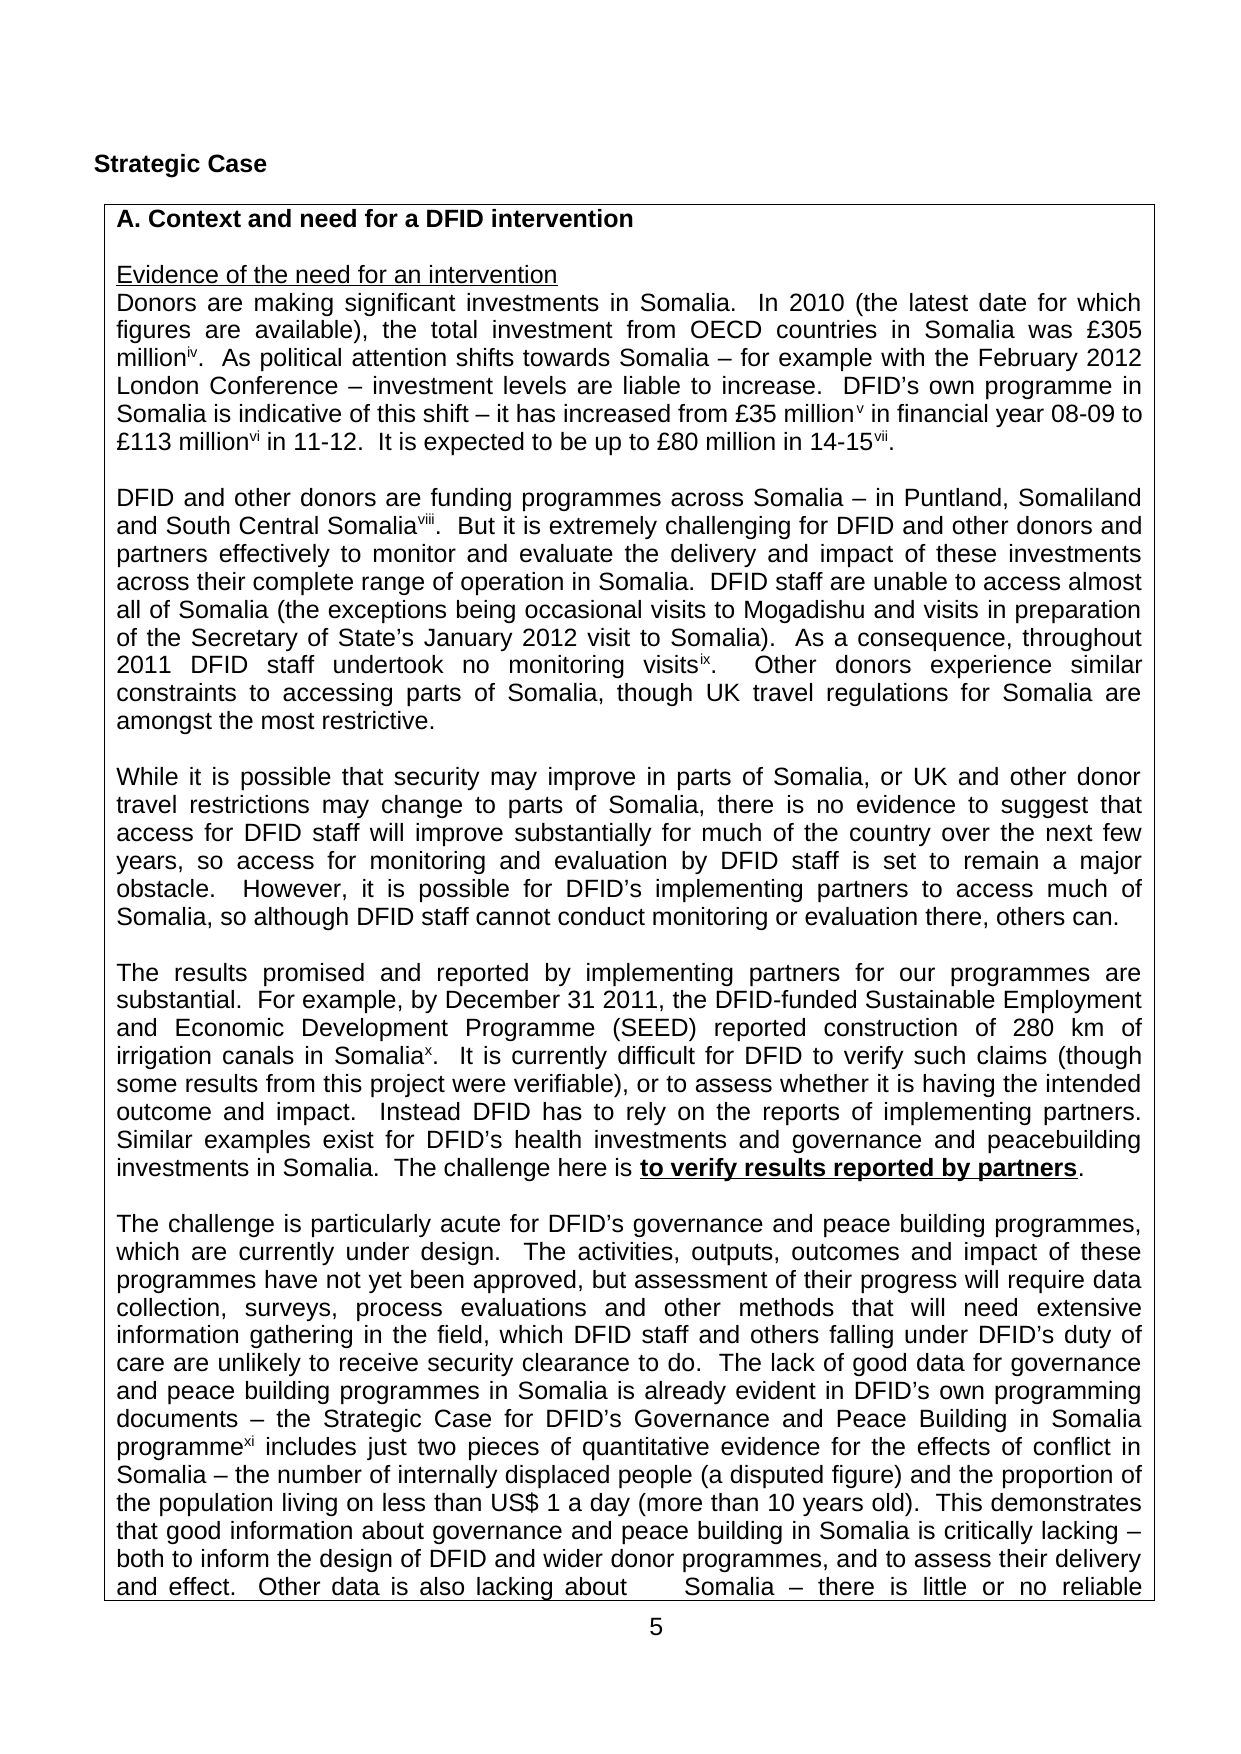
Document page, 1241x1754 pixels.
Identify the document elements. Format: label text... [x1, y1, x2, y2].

table_header A. Context and need for a DFID intervention Evidence of the need for an intervention Donors are making significant investments in Somalia. In 2010 (the latest date for which figures are available), the total investment from OECD countries in Somalia was £305 million. As political attention shifts towards Somalia – for example with the February 2012 London Conference – investment levels are liable to increase. DFID’s own programme in Somalia is indicative of this shift – it has increased from £35 million in financial year 08-09 to £113 million in 11-12. It is expected to be up to £80 million in 14-15. DFID and other donors are funding programmes across Somalia – in Puntland, Somaliland and South Central Somalia. But it is extremely challenging for DFID and other donors and partners effectively to monitor and evaluate the delivery and impact of these investments across their complete range of operation in Somalia. DFID staff are unable to access almost all of Somalia (the exceptions being occasional visits to Mogadishu and visits in preparation of the Secretary of State’s January 2012 visit to Somalia). As a consequence, throughout 2011 DFID staff undertook no monitoring visits. Other donors experience similar constraints to accessing parts of Somalia, though UK travel regulations for Somalia are amongst the most restrictive. While it is possible that security may improve in parts of Somalia, or UK and other donor travel restrictions may change to parts of Somalia, there is no evidence to suggest that access for DFID staff will improve substantially for much of the country over the next few years, so access for monitoring and evaluation by DFID staff is set to remain a major obstacle. However, it is possible for DFID’s implementing partners to access much of Somalia, so although DFID staff cannot conduct monitoring or evaluation there, others can. The results promised and reported by implementing partners for our programmes are substantial. For example, by December 31 2011, the DFID-funded Sustainable Employment and Economic Development Programme (SEED) reported construction of 280 km of irrigation canals in Somalia. It is currently difficult for DFID to verify such claims (though some results from this project were verifiable), or to assess whether it is having the intended outcome and impact. Instead DFID has to rely on the reports of implementing partners. Similar examples exist for DFID’s health investments and governance and peacebuilding investments in Somalia. The challenge here is to verify results reported by partners. The challenge is particularly acute for DFID’s governance and peace building programmes, which are currently under design. The activities, outputs, outcomes and impact of these programmes have not yet been approved, but assessment of their progress will require data collection, surveys, process evaluations and other methods that will need extensive information gathering in the field, which DFID staff and others falling under DFID’s duty of care are unlikely to receive security clearance to do. The lack of good data for governance and peace building programmes in Somalia is already evident in DFID’s own programming documents – the Strategic Case for DFID’s Governance and Peace Building in Somalia programme includes just two pieces of quantitative evidence for the effects of conflict in Somalia – the number of internally displaced people (a disputed figure) and the proportion of the population living on less than US$ 1 a day (more than 10 years old). This demonstrates that good information about governance and peace building in Somalia is critically lacking – both to inform the design of DFID and wider donor programmes, and to assess their delivery and effect. Other data is also lacking about Somalia – there is little or no reliable population, income, economic, social data or conflict, and what data is available is often not well packaged or made accessible for decision makers to use. There is no MDG for which Somalia has adequate data, and as a result there is no current MDG report for Somalia. There is not even a reliable sampling frame that could be used for nationwide surveys. Instead of relying on data, programme design and decision making to date has been made based on qualitative assessments of the situation in Somalia combined with research on what has worked in other contexts. The challenge here is to collect data to determine baselines, results and impacts of interventions. In addition to the security and access challenges of data collection and project monitoring in Somalia, several implementing partners, particularly on governance and peace building are weak at determining and reporting the results of their interventions. A spot check of logframes of three UK-funded security, peace building and stabilisation programmes on 7 February 2012 revealed that despite extensive effort from DFID staff, none of them meet the DFID logframe guidance, and none of them demonstrate clear, tangible, reliable results. There is clearly a need for implementing partners to improve their capability to monitor and demonstrate their results – and there are few alternative implementing partners in Somalia to whom donors can turn if existing partners continue to fail to demonstrate results. The challenge here is to build partner capacity to monitor results and impact. The limited data about Somalia – and about governance and peacebuilding in Somalia – that is available is difficult to access. It is widely dispersed, based on inconsistent methodologies and not packaged nor presented in a form that makes it accessible and usable by policy makers, including those working on stabilisation and in the DFID Governance and Peacebuilding team. This intervention will produce more data, making the potential benefits of packaging and presenting information even greater. The challenge here is to collate, analyse, package and present governance and peacebuilding information. There are two challenges that this intervention will not try to address, but which will remain the responsibility of individual projects in the normal way: Annual reviews and project completion reports will continue to be the responsibility of the programme teams. Evaluations will continue to be designed, funded and implemented by programme teams and individual programmes. However, both of these would be very likely to depend on the information generated by this intervention. Why will intervening make an important contribution to addressing conflict and/or fragility? How will doing harm be avoided? The main contribution of this intervention in addressing conflict and fragility in Somalia will be to inform the design of and monitor the effect of the wider DFID governance and peace building programmes (and possibly also the health and wealth programmes – should this programme expand to cover health and wealth at a later date) all of which have conflict and fragility objectives. In a fragile, complex and shifting situation such as exists in Somalia it is essential continually to monitor programmes and their effects and to be able to adapt programmes in response to emerging information. It is currently very difficult for DFID to do this due to lack of quality and timely information, and due to remote management of the programme from Kenya. Somalia is a conflict-prone environment and there remain further risks that data collection or additional monitoring of donor-funded programmes on the ground could have unintended and negative consequences on conflict and fragility in Somalia. These risks have previously materialised in Kosovo. Careful and sensitive design of the intervention details will be essential to mitigate these risks. In particular, the intervention will promote inclusion and ensure broad and meaningful participation; act in a transparent and accountable way; consider the timing, sequencing and location of interventions for their potential conflict impact; and be responsive and flexible to changing requirements. We will also ensure that DFID’s ethical principles on research and evaluation are employed in all relevant activities under this intervention. Why is it right for DFID to intervene, and the consequences of not doing so? As set out above, DFID is a major and growing donor in Somalia. It is making an investment of at least £250 million over the financial years 10-11 to 14-15. It is currently unable reliably and regularly to monitor, evaluate or collect data on its projects in Somalia. This makes project design difficult and fraught with risk, and makes it difficult to determine project impact with confidence. Unless DFID intervenes, there is little prospect of this situation improving. It is possible other donors may intervene and improve matters for their programmes, or that some implementing partners will increase their own capability to determine their results. DFID would stand to benefit from these, but at most only for a portion of its programme. What difference will intervening make to reduce poverty and for poor people’s lives, including women and girls? Lack of data from the field is hindering design and effective monitoring of all DFID’s programmes and those of the wider donor community, making it difficult to be confident that they are having the intended impact on poverty and poor people’s lives. Data for the impact on women and girls is even scarcer. Unless an intervention is made to improve the quality of information about the progress and impact of projects – and to disaggregate and provide gender-specific data where appropriate – they are likely to provide limited (and unknown) value for money. It is hard to prejudge the extent to which an intervention would reduce poverty – as this will depend on the improvements to project design and impact as a consequence of better data being made available by the intervention. We have a baseline of available, reliable and trusted information about projects (very little), but no baseline of the effectiveness of those projects beyond that provided by the implementing partners themselves. What are the political incentives behind the intervention, including relevant factors and stakeholders that are for or against reform? The international community – as was expressed in the February 2012 London Conference – has a strong political will to see Somalia’s stability, prosperity and human development levels improve. Donor-funded development programmes are a major instrument to help deliver that improvement, and there is some appetite for them to be evidence-based and to increase their effectiveness, though DFID is largely in the lead on this. We therefore anticipate support for an intervention to improve project monitoring and evaluation – especially in a time of constrained aid budgets and the need to demonstrate results to wary taxpayers – but DFID will need to build this further. As set out above, some implementing partners in Somalia have been slow to respond to DFID’s push for better monitoring and evaluation of their programmes. We assess that this is in large part due to their lack of capacity and ability to change without support, and anticipate that they would respond positively to an intervention. This was backed up by the findings of a consultation of UN and NGO implementing partners on the wider DFID governance and peace building programme, which found that “many flagged the need for a local, context-driven approach, and the need to differentiate between environments within Somalia and set associated, appropriate benchmarks” and “we need a robust analytical model…. [that incorporates] mapping on what works in building peace”. It also flagged the importance of “link[ing] what is learned out of monitoring and evaluation to programming. It was recommended that this programme be expanded to include research and learning, as well as to promote knowledge exchange to encourage collaboration”. Consultations with Somalia government partners in this intervention elicited the following responses: TFG: M&E programme is good but also support government institutions, eg Auditor General and the Joint Monitoring and Evaluation Board. Somaliland: M&E programme is good but also support government institutions, eg M&E policy in Ministry of Planning. Donor need to (sic) coordination is needed over M&E. Requested support for the Statistics Service. In addition, informal discussions with the Somaliland Minister of Planning found that donor support for better data and statistical analysis of the situation on Somaliland was amongst his top priorities. There is therefore substantial interest in the intervention from Somalia government, and it will be important that the intervention makes appropriate links with the Somaliland Ministry of Planning, Puntland Ministry of Planning and International Cooperation and Transitional Federal Government Ministry of Planning and International Cooperation. In particular, an objective of this intervention will be for the Somali administrations in Puntland, Somaliland and South Central Somalia to use the data generate by the intervention as part of their planning processes and for decision making. Link to DFID/wider HMG objectives and priorities. The intervention links closely to several DFID and wider HMG objectives and priorities: DFID ministers and senior management have set out their focus on evidence, results and evaluation – of knowing what DFID money is buying, whether it is being delivered, what impact it is having and whether it is delivering excellent value for money: “We will make UK aid work better by focusing on: Results and impact – getting value for money from every pound of aid we spend”. The intervention will help DFID to meet this objective for its governance and peacebuilding programmes in Somalia. The DFID Somalia Operational Plan 2011-2015 sets out how DFID will deliver a step change in monitoring results. In particular it says: There will be a much sharper focus on partners’ results frameworks, ensuring robust monitoring and evaluation plans are in place, there is a clear evidence-base for their interventions, underpinned by clear theories of change, or evaluation of innovation where the evidence base is weak. A minimum of 10% rising to 20% of all our programme funding will be allocated to monitoring and evaluation. We will invest in our partners to scale up efforts to provide on-going monitoring of wider impacts... as well as monitoring of sector outcomes. We will ensure that partners’ M&E frameworks have clear plans on establishing baselines, and logframes set realistic targets and milestones… We will also invest in third party monitoring to verify or triangulate results and support independent evaluations… An intervention is required to meet these objectives. An intervention is also essential to inform, monitor and evaluate the wider DFID programmes set out in the DFID Somalia Operational Plan in governance and peace building, and will be needed if DFID is to report results against these programmes as set out in the operational plan. Consideration will also be made of whether an intervention is required to do the same for DFID’s health and wealth creation programmes also. An intervention would also support the UK Strategy for Somalia by providing information that could be used to determine progress and inform activities for four of the key objectives (ii) A broad-based national government, with limited power… discharges its national… responsibilities, iii) Regional administrations in Somaliland and Puntland enabling delivery of security, the rule of law, economic development and services, iv) stability at local level, and v) economic and social development). It is also an essential element of enabler three: Building a stronger evidence base, to enable us to understand where and how to focus efforts and to help us measure progress. In many contexts in other countries, DFID would meet most of these objectives by incorporating strong M&E within individual programmes and through actions taken by DFID staff – for example programme monitoring. However, as set out above, in Somalia this approach is not working. Security constraints mean that DFID staff are often unable to undertake some programme management tasks, the weaknesses of many implementing partners mean that theories of change and M&E systems are weak, and the lack of data or capability to collect data mean that information is often simply unavailable. For these reasons, an intervention is necessary if DFID is to deliver the DFID and wider HMG objectives set out above. How does the intervention work in partnership with others? Much of the intervention is primarily and initially aimed at measuring and improving DFID-funded programmes, but there would naturally be spill-over benefits for other donors and for the Somalia regional governments who co-finance or are otherwise involved in DFID-funded programmes. However, once the intervention is established we would look to bring other partners, including other donors, into the intervention to help them monitor and evaluate better their own programmes – this would have a wider impact on the overall aid effort in Somalia. We are also aware of other interventions – existing and planned – by others. We will consider building on these initiatives as options in the appraisal case of this business case: USAID has contracted International Business & Technical Consultants Inc (IBTCI) to monitor USAID programmes in Somalia. UNDP has developed a Monitoring and Assessment Toolkit for its community security and peace building work in Somalia, which includes Safety and Security Assessments. DFID is funding the NGO Saferworld to develop a conflict and governance mapping pilot, which may be useful to provide baseline and trend information in some areas. DFID has established a regular, informal meeting of parties conducting or interested in perception and other governance and peacebuilding surveys in Somalia. This includes UNDP, Albany Associates, ORB, Bell Pottinger, USAID, IBTCI, Saferworld, UNSOA, Mercy Corps and the World Bank, which is planning a household survey and an enterprise survey in Somaliland. This group is enabling the different parties to share methodologies, capacities and questions, and to work through shared problems. It has also identified the need to collate, analyse, package and present information in a way that will get traction with policy makers. DFID is currently working with USAID and UNSOA on a more formal event aimed at strengthening methodologies. The UN Statistics Working Group re-formed in January 2012. Led by UNDP it is currently working to: Compile a draft 2012 MDG report for Somalia. The UN will decide whether there is sufficient data of sufficient quality to make publication worthwhile this year. If it goes ahead, publication will probably be after July. Estimate the Somali population. Puntland and Somaliland governments are bought into the method of calculation. UNDP and UNFPA are working with the Somali administrations on it now. If this is successful, the UN is likely to look to generate further data about Somalia, for example by completing household surveys or possibly a census. Pull together a list of all statistics capacity building and data collection work in Somalia. Subsequently the group is likely to try to harmonise and bring coherence to this work Pilot a system to make UN data on Somalia publically available. Both the informal perception surveys group and the UN Statistics Working Group are highly relevant for this intervention. Whichever option is chosen for the intervention, the detailed design will need to support, work with and complement these initiatives. [105, 205, 1154, 1600]
text Strategic Case [93, 150, 1125, 178]
